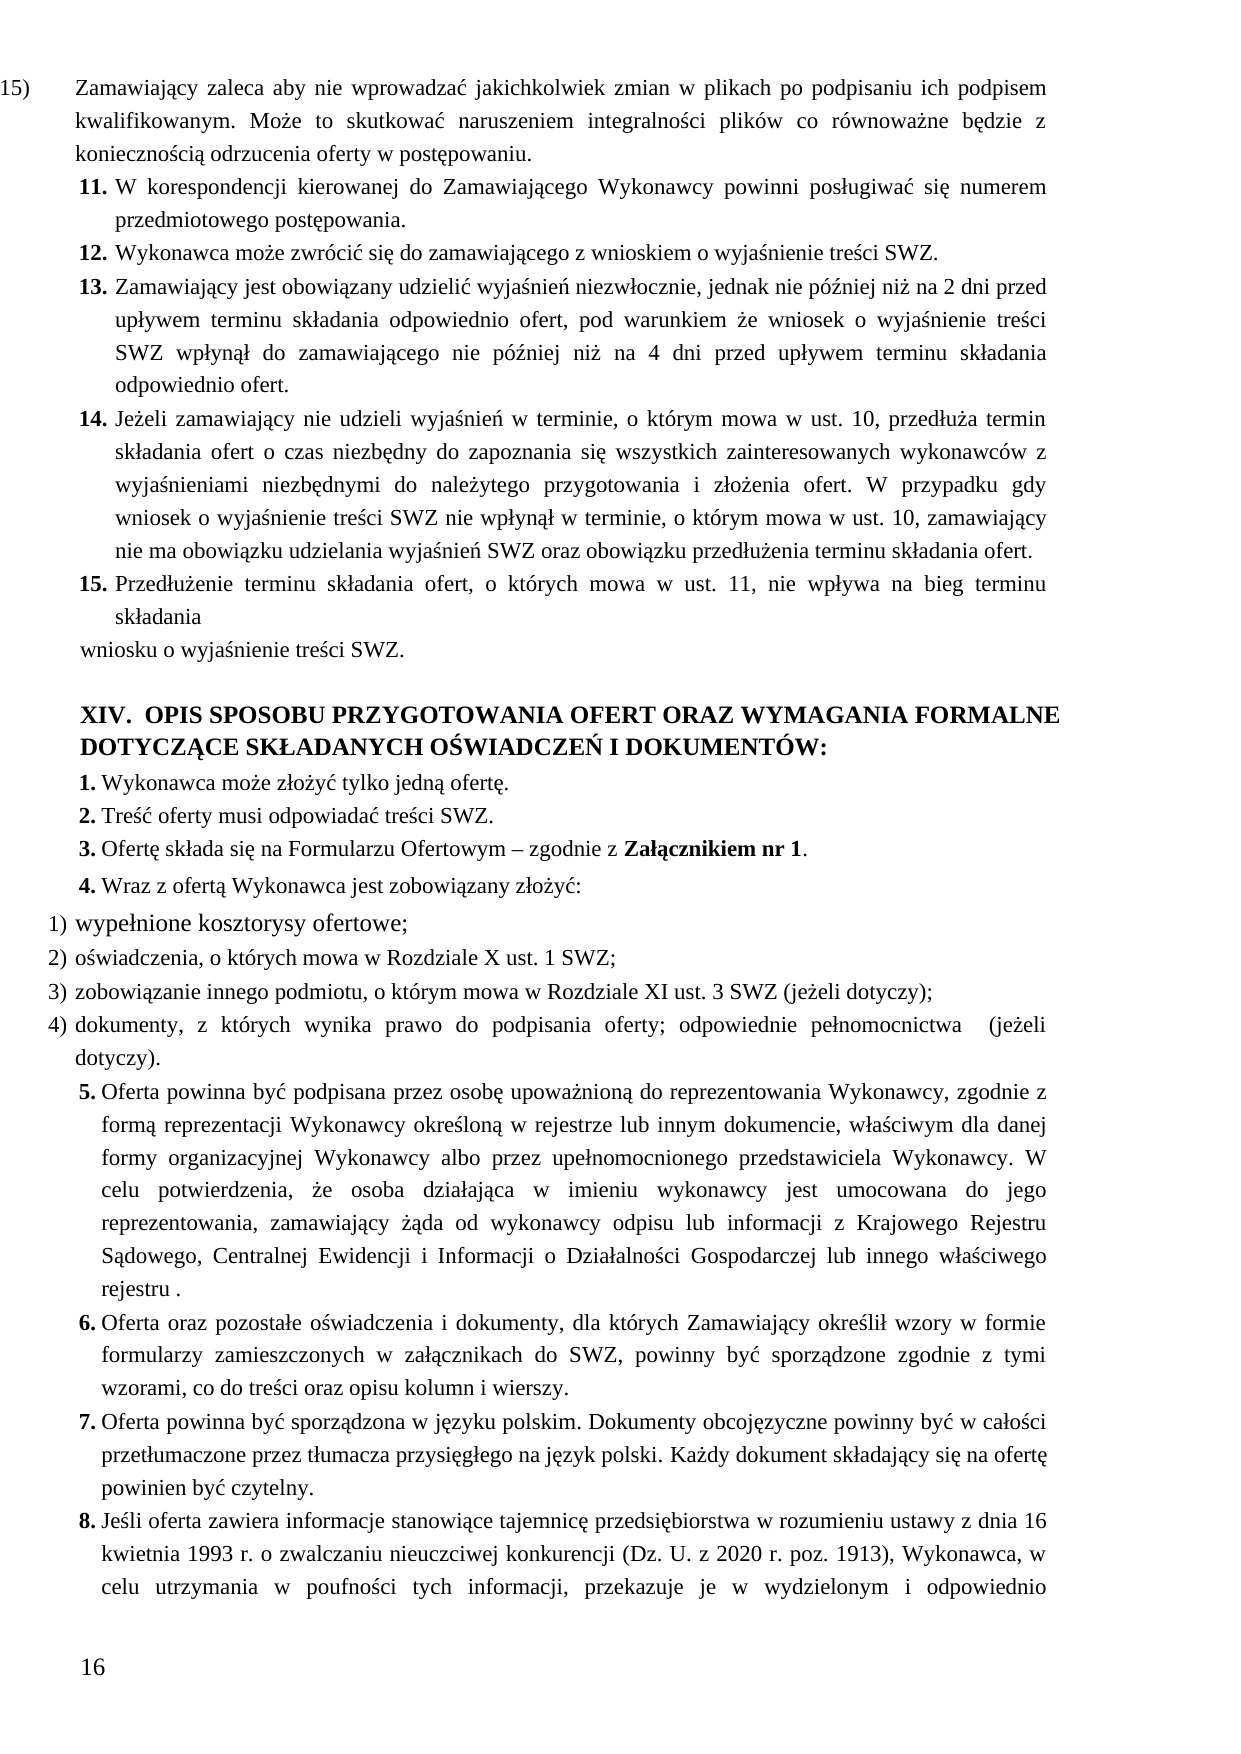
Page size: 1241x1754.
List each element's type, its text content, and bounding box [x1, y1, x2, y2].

list dokumenty, z których wynika prawo do podpisania oferty; odpowiednie pełnomocnictwa (jeżeli dotyczy). [48, 1011, 1048, 1071]
list Oferta oraz pozostałe oświadczenia i dokumenty, dla których Zamawiający określił wzory w formie formularzy zamieszczonych w załącznikach do SWZ, powinny być sporządzone zgodnie z tymi wzorami, co do treści oraz opisu kolumn i wierszy. [79, 1309, 1048, 1401]
list W korespondencji kierowanej do Zamawiającego Wykonawcy powinni posługiwać się numerem przedmiotowego postępowania. [79, 173, 1048, 232]
list Wraz z ofertą Wykonawca jest zobowiązany złożyć: [79, 872, 1048, 898]
list Przedłużenie terminu składania ofert, o których mowa w ust. 11, nie wpływa na bieg terminu składania [79, 570, 1048, 629]
list zobowiązanie innego podmiotu, o którym mowa w Rozdziale XI ust. 3 SWZ (jeżeli dotyczy); [48, 978, 1048, 1004]
list Treść oferty musi odpowiadać treści SWZ. [79, 802, 1048, 828]
text XIV. OPIS SPOSOBU PRZYGOTOWANIA OFERT ORAZ WYMAGANIA FORMALNE DOTYCZĄCE SKŁADANYCH OŚWIADCZEŃ I DOKUMENTÓW: [80, 700, 1069, 761]
list Wykonawca może zwrócić się do zamawiającego z wnioskiem o wyjaśnienie treści SWZ. [79, 239, 1048, 266]
list Oferta powinna być sporządzona w języku polskim. Dokumenty obcojęzyczne powinny być w całości przetłumaczone przez tłumacza przysięgłego na język polski. Każdy dokument składający się na ofertę powinien być czytelny. [79, 1408, 1048, 1500]
list oświadczenia, o których mowa w Rozdziale X ust. 1 SWZ; [48, 944, 1048, 971]
list Jeżeli zamawiający nie udzieli wyjaśnień w terminie, o którym mowa w ust. 10, przedłuża termin składania ofert o czas niezbędny do zapoznania się wszystkich zainteresowanych wykonawców z wyjaśnieniami niezbędnymi do należytego przygotowania i złożenia ofert. W przypadku gdy wniosek o wyjaśnienie treści SWZ nie wpłynął w terminie, o którym mowa w ust. 10, zamawiający nie ma obowiązku udzielania wyjaśnień SWZ oraz obowiązku przedłużenia terminu składania ofert. [79, 405, 1048, 563]
text wniosku o wyjaśnienie treści SWZ. [80, 636, 1048, 663]
list wypełnione kosztorysy ofertowe; [48, 908, 1048, 937]
list Zamawiający zaleca aby nie wprowadzać jakichkolwiek zmian w plikach po podpisaniu ich podpisem kwalifikowanym. Może to skutkować naruszeniem integralności plików co równoważne będzie z koniecznością odrzucenia oferty w postępowaniu. [0, 74, 1048, 166]
list Oferta powinna być podpisana przez osobę upoważnioną do reprezentowania Wykonawcy, zgodnie z formą reprezentacji Wykonawcy określoną w rejestrze lub innym dokumencie, właściwym dla danej formy organizacyjnej Wykonawcy albo przez upełnomocnionego przedstawiciela Wykonawcy. W celu potwierdzenia, że osoba działająca w imieniu wykonawcy jest umocowana do jego reprezentowania, zamawiający żąda od wykonawcy odpisu lub informacji z Krajowego Rejestru Sądowego, Centralnej Ewidencji i Informacji o Działalności Gospodarczej lub innego właściwego rejestru . [79, 1078, 1048, 1302]
list Jeśli oferta zawiera informacje stanowiące tajemnicę przedsiębiorstwa w rozumieniu ustawy z dnia 16 kwietnia 1993 r. o zwalczaniu nieuczciwej konkurencji (Dz. U. z 2020 r. poz. 1913), Wykonawca, w celu utrzymania w poufności tych informacji, przekazuje je w wydzielonym i odpowiednio [79, 1507, 1048, 1599]
list Ofertę składa się na Formularzu Ofertowym – zgodnie z Załącznikiem nr 1. [79, 836, 1048, 862]
list Wykonawca może złożyć tylko jedną ofertę. [79, 769, 1048, 795]
list Zamawiający jest obowiązany udzielić wyjaśnień niezwłocznie, jednak nie później niż na 2 dni przed upływem terminu składania odpowiednio ofert, pod warunkiem że wniosek o wyjaśnienie treści SWZ wpłynął do zamawiającego nie później niż na 4 dni przed upływem terminu składania odpowiednio ofert. [79, 273, 1048, 398]
